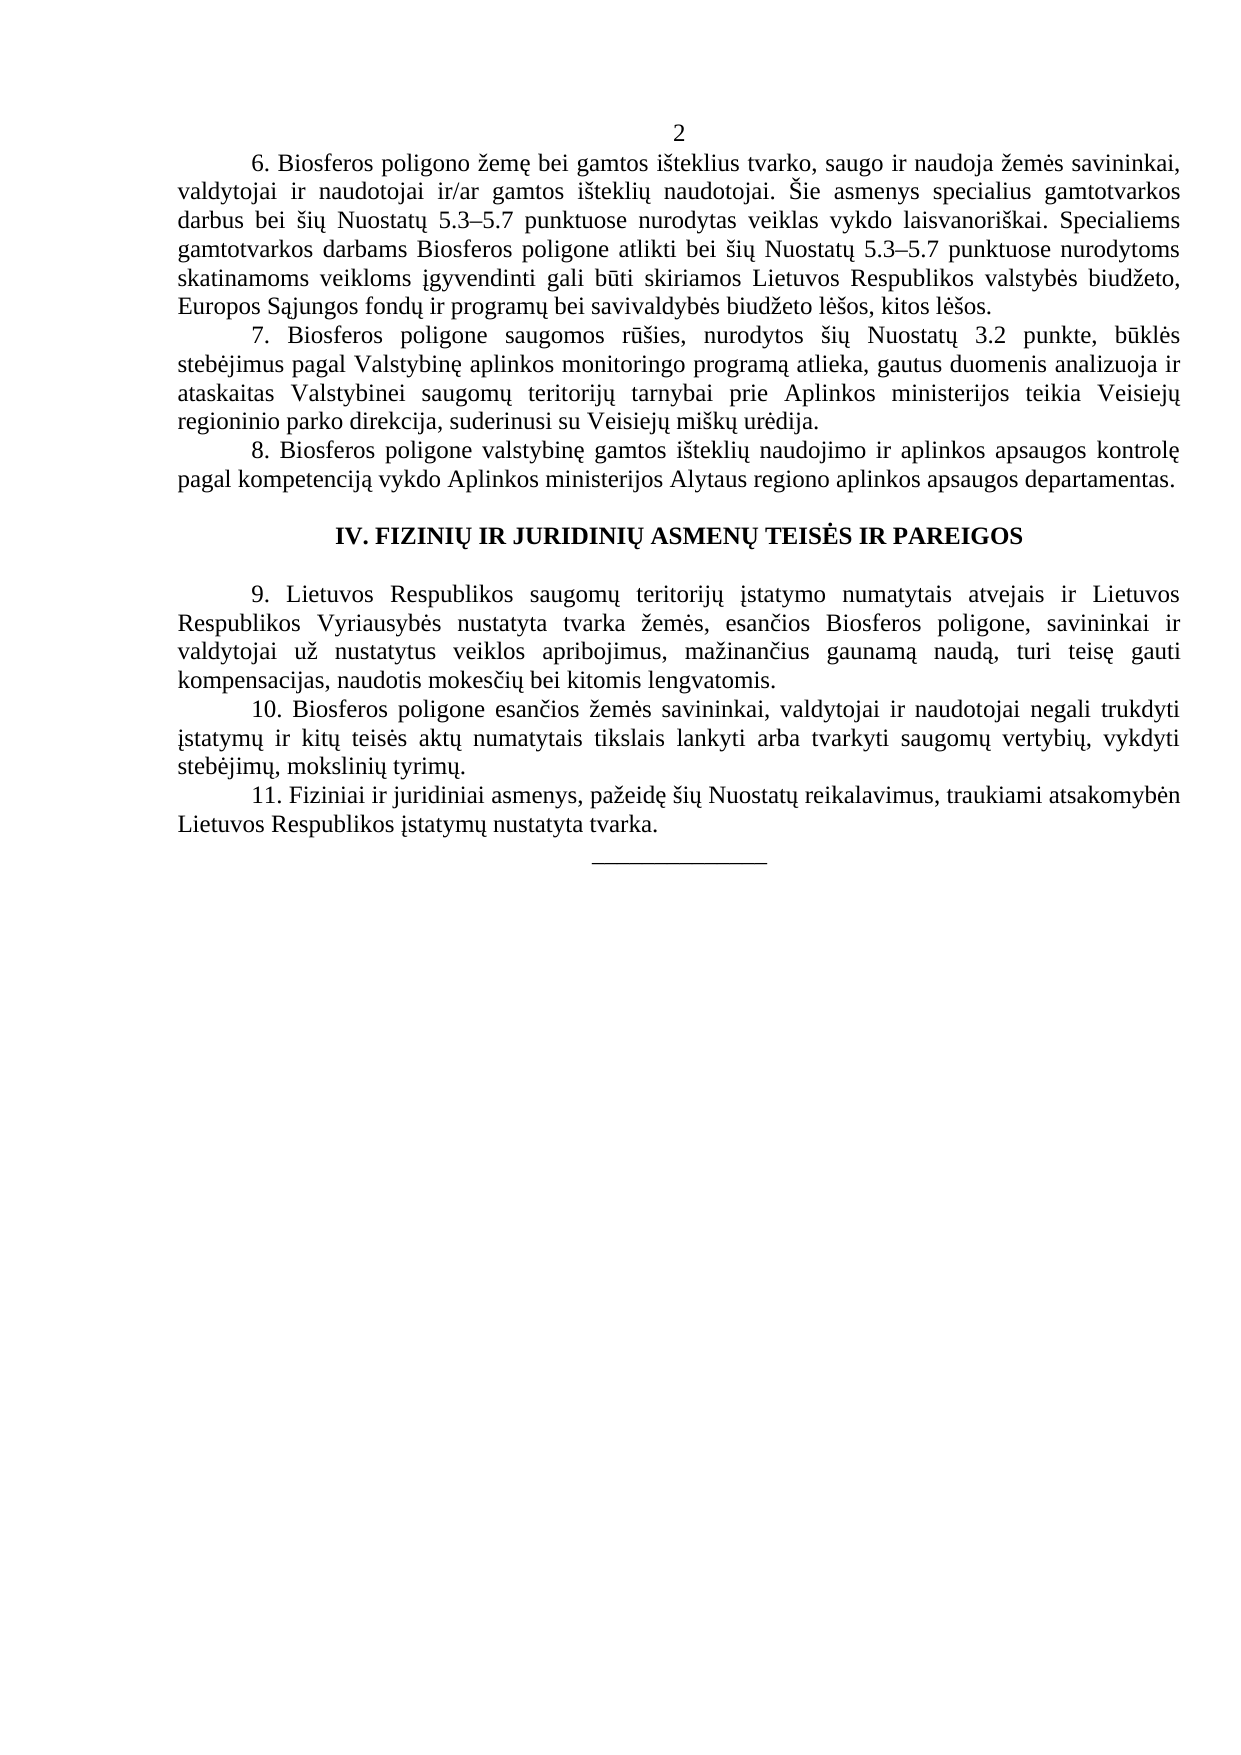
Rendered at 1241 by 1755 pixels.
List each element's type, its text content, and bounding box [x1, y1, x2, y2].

text 6. Biosferos poligono žemę bei gamtos išteklius tvarko, saugo ir naudoja žemės savininkai, valdytojai ir naudotojai ir/ar gamtos išteklių naudotojai. Šie asmenys specialius gamtotvarkos darbus bei šių Nuostatų 5.3–5.7 punktuose nurodytas veiklas vykdo laisvanoriškai. Specialiems gamtotvarkos darbams Biosferos poligone atlikti bei šių Nuostatų 5.3–5.7 punktuose nurodytoms skatinamoms veikloms įgyvendinti gali būti skiriamos Lietuvos Respublikos valstybės biudžeto, Europos Sąjungos fondų ir programų bei savivaldybės biudžeto lėšos, kitos lėšos. [177, 148, 1181, 320]
text 10. Biosferos poligone esančios žemės savininkai, valdytojai ir naudotojai negali trukdyti įstatymų ir kitų teisės aktų numatytais tikslais lankyti arba tvarkyti saugomų vertybių, vykdyti stebėjimų, mokslinių tyrimų. [177, 694, 1181, 780]
text ______________ [177, 838, 1181, 866]
text 9. Lietuvos Respublikos saugomų teritorijų įstatymo numatytais atvejais ir Lietuvos Respublikos Vyriausybės nustatyta tvarka žemės, esančios Biosferos poligone, savininkai ir valdytojai už nustatytus veiklos apribojimus, mažinančius gaunamą naudą, turi teisę gauti kompensacijas, naudotis mokesčių bei kitomis lengvatomis. [177, 579, 1181, 694]
text 8. Biosferos poligone valstybinę gamtos išteklių naudojimo ir aplinkos apsaugos kontrolę pagal kompetenciją vykdo Aplinkos ministerijos Alytaus regiono aplinkos apsaugos departamentas. [177, 435, 1181, 493]
text IV. Fizinių ir juridinių asmenų teisės ir pareigos [177, 521, 1181, 550]
text 7. Biosferos poligone saugomos rūšies, nurodytos šių Nuostatų 3.2 punkte, būklės stebėjimus pagal Valstybinę aplinkos monitoringo programą atlieka, gautus duomenis analizuoja ir ataskaitas Valstybinei saugomų teritorijų tarnybai prie Aplinkos ministerijos teikia Veisiejų regioninio parko direkcija, suderinusi su Veisiejų miškų urėdija. [177, 320, 1181, 435]
text 11. Fiziniai ir juridiniai asmenys, pažeidę šių Nuostatų reikalavimus, traukiami atsakomybėn Lietuvos Respublikos įstatymų nustatyta tvarka. [177, 780, 1181, 838]
